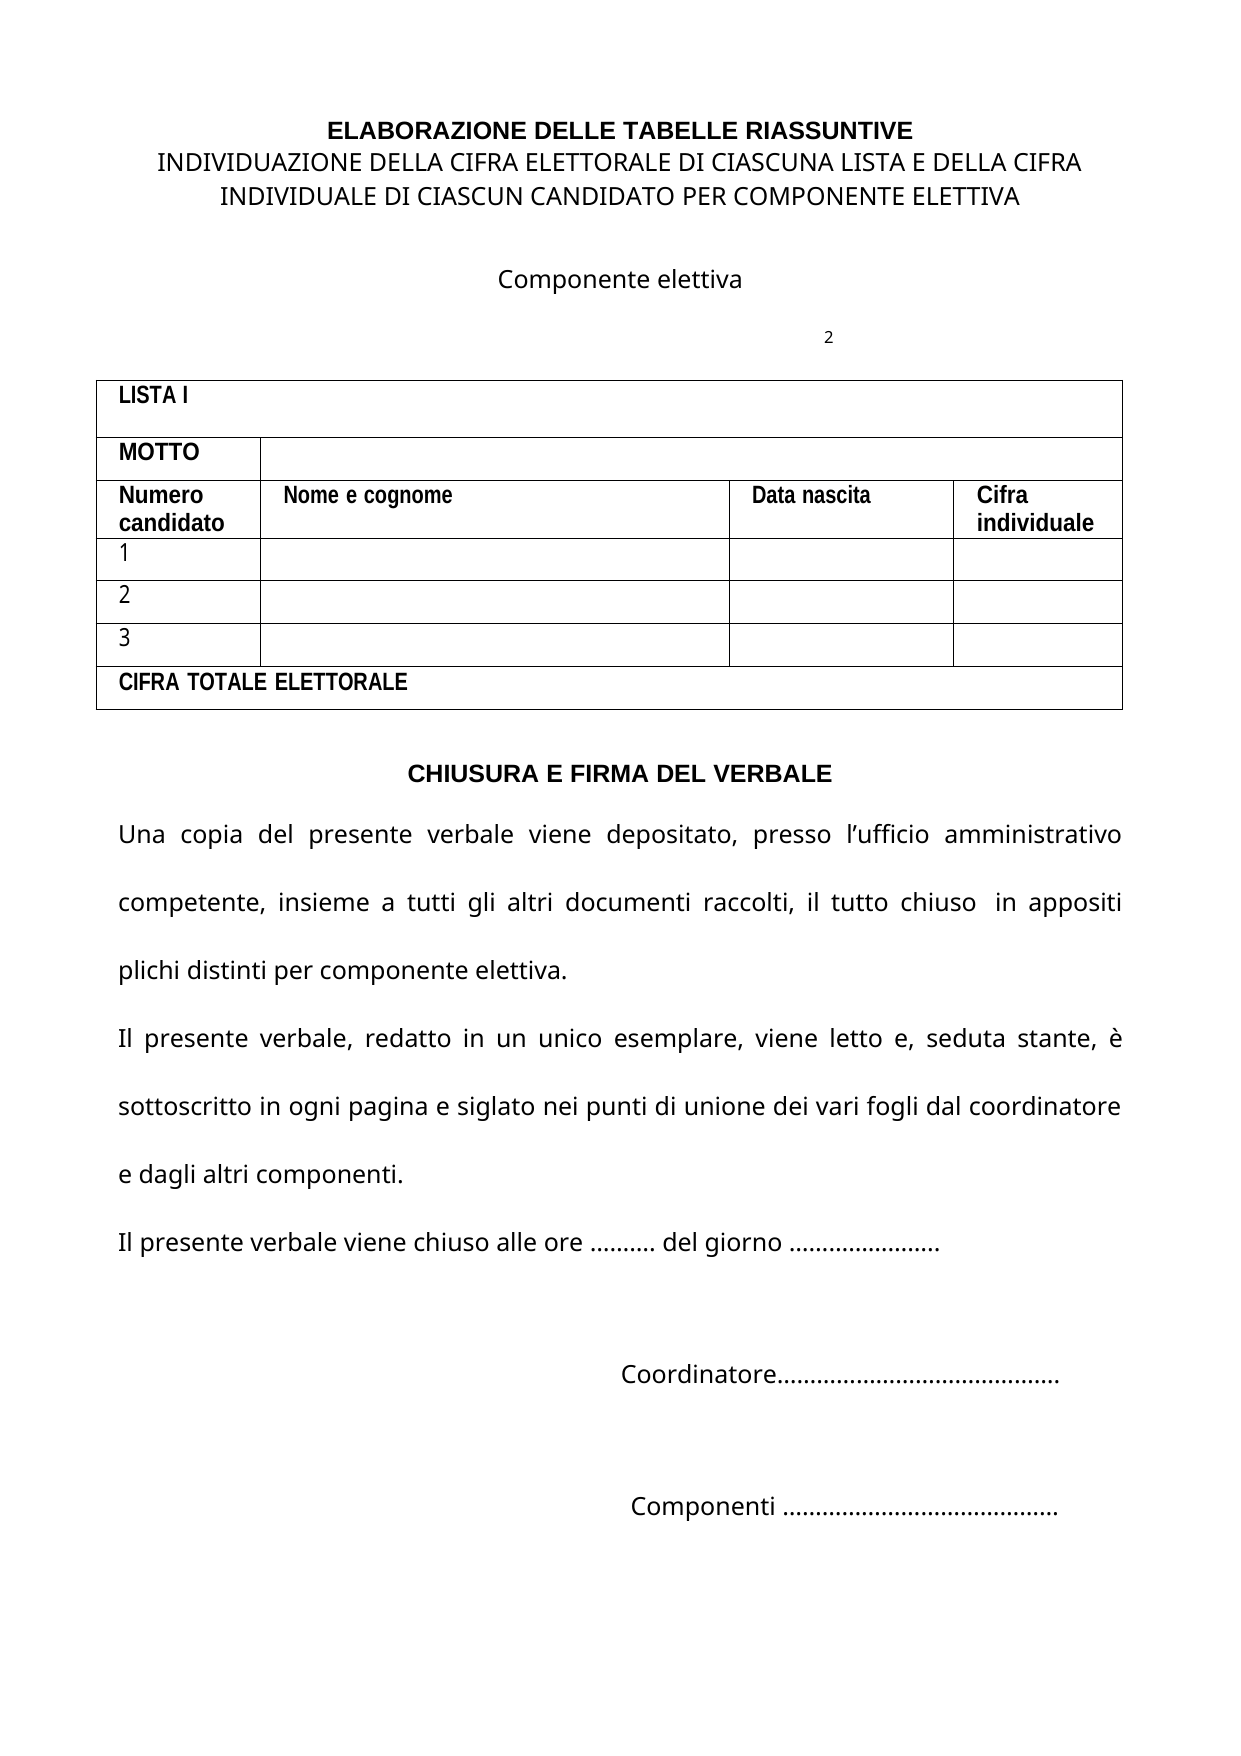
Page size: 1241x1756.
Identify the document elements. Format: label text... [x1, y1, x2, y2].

table_cell CIFRA TOTALE ELETTORALE [97, 667, 1122, 709]
table_cell 3 [97, 624, 260, 666]
text Componenti …………………………………… [630, 1489, 1146, 1523]
text Il presente verbale viene chiuso alle ore ………. del giorno ………………….. [118, 1225, 1146, 1259]
table_cell [730, 581, 953, 623]
table_cell [261, 581, 729, 623]
table_cell [261, 624, 729, 666]
table_cell Cifra individuale [954, 481, 1122, 537]
table_cell 2 [97, 581, 260, 623]
text INDIVIDUAZIONE DELLA CIFRA ELETTORALE DI CIASCUNA LISTA E DELLA CIFRA INDIVIDUALE DI CIASCUN CANDIDATO PER COMPONENTE ELETTIVA [131, 144, 1108, 213]
text 2 [96, 326, 833, 348]
subtitle ELABORAZIONE DELLE TABELLE RIASSUNTIVE [131, 116, 1108, 144]
table_cell [730, 624, 953, 666]
table_cell [730, 539, 953, 580]
table_header LISTA I [97, 381, 1122, 437]
text Una copia del presente verbale viene depositato, presso l’ufficio amministrativo competente, insieme a tutti gli altri documenti raccolti, il tutto chiuso in appositi plichi distinti per componente elettiva. [118, 816, 1122, 987]
table_cell Nome e cognome [261, 481, 729, 537]
text Il presente verbale, redatto in un unico esemplare, viene letto e, seduta stante, è sottoscritto in ogni pagina e siglato nei punti di unione dei vari fogli dal coordinatore e dagli altri componenti. [118, 1021, 1123, 1191]
table_cell MOTTO [97, 438, 260, 480]
text Componente elettiva [131, 262, 1108, 296]
table_cell Data nascita [730, 481, 953, 537]
table_cell Numero candidato [97, 481, 260, 537]
text Coordinatore……………………………………. [621, 1357, 1146, 1391]
table_cell 1 [97, 539, 260, 580]
table_cell [261, 438, 1122, 480]
subtitle CHIUSURA E FIRMA DEL VERBALE [131, 759, 1108, 788]
table_cell [261, 539, 729, 580]
table_cell [954, 581, 1122, 623]
table_cell [954, 539, 1122, 580]
table_cell [954, 624, 1122, 666]
